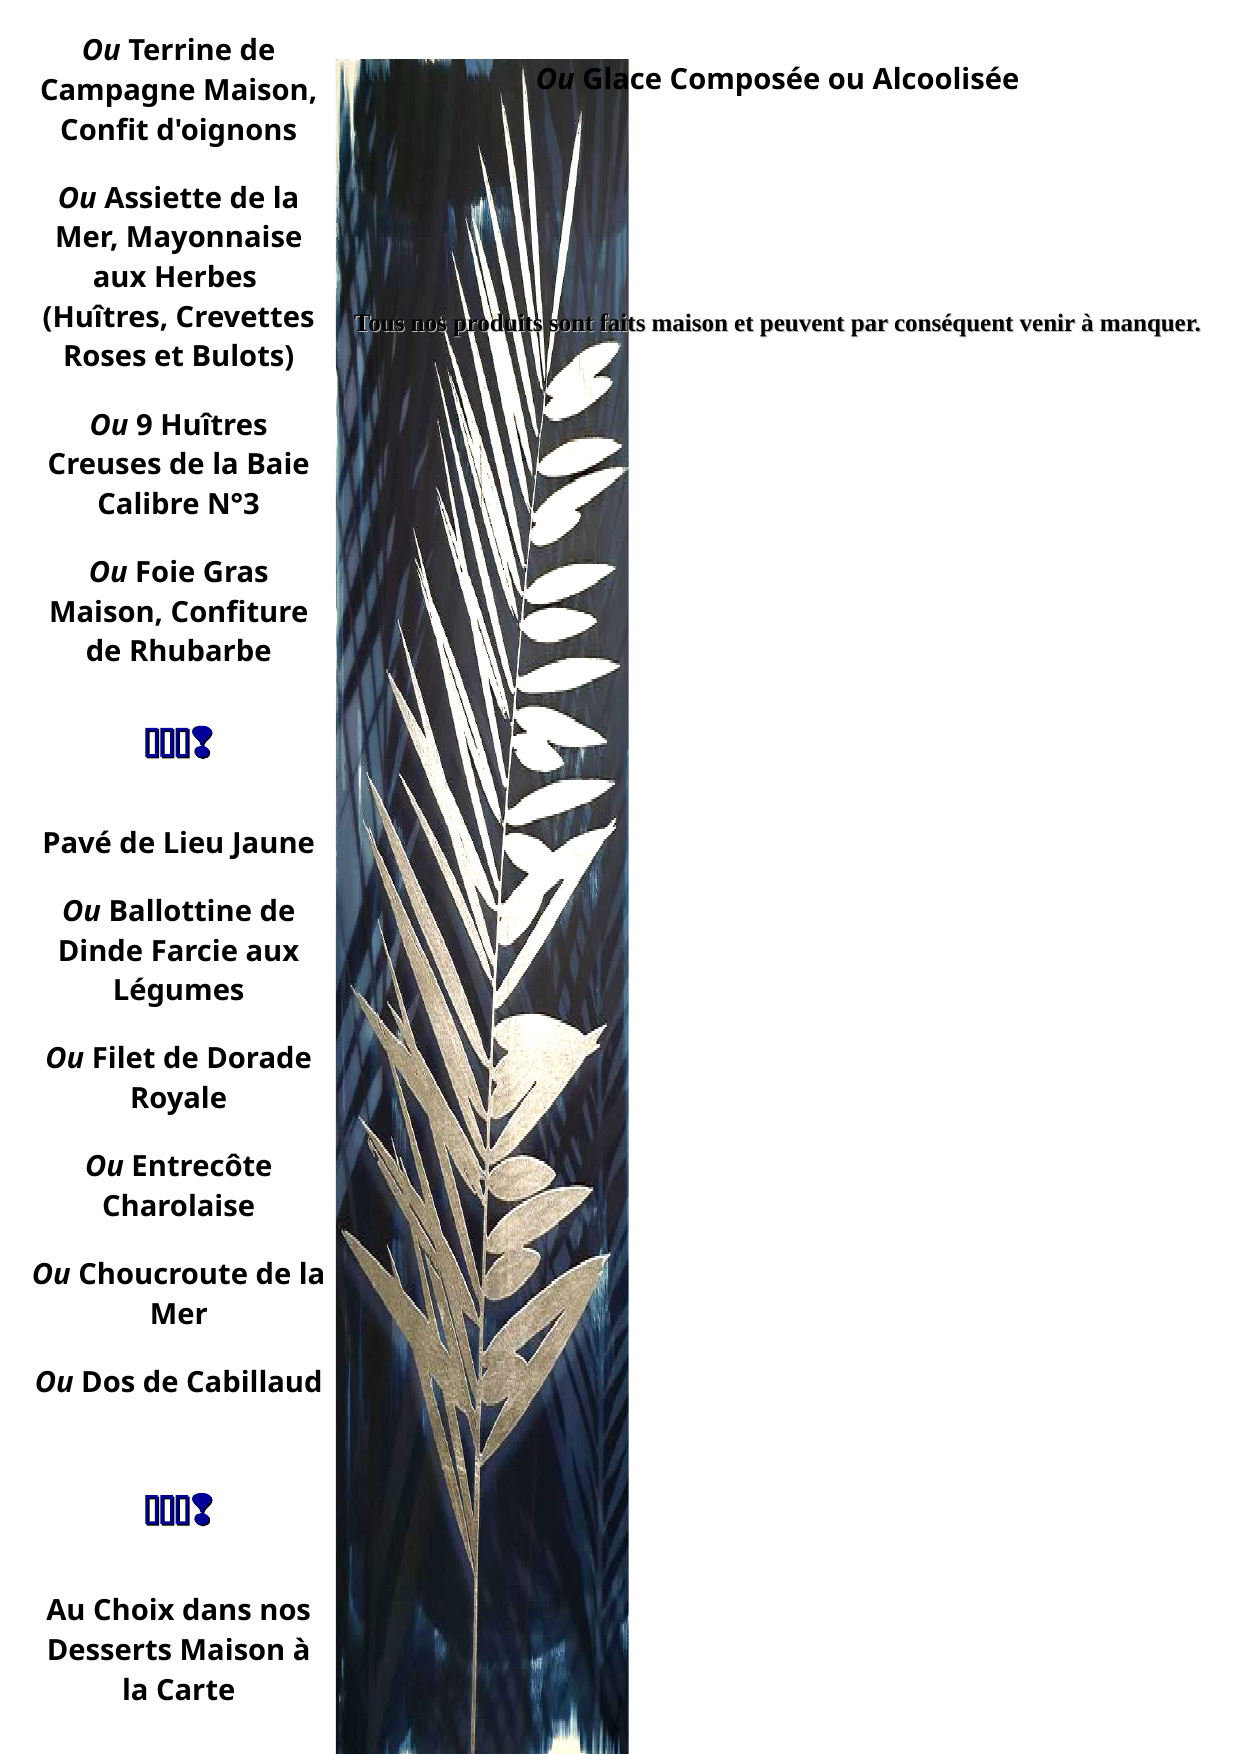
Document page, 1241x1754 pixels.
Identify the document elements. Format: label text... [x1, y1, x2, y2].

text Tous nos produits sont faits maison et peuvent par conséquent venir à manquer. [629, 308, 1222, 337]
text Ou Filet de Dorade Royale [29, 1038, 327, 1117]
text Ou Choucroute de la Mer [29, 1253, 327, 1333]
text Ou Ballottine de Dinde Farcie aux Légumes [29, 890, 327, 1009]
text Ou Terrine de Campagne Maison, Confit d'oignons [29, 29, 327, 148]
text Ou Assiette de la Mer, Mayonnaise aux Herbes [29, 177, 327, 296]
text Pavé de Lieu Jaune [29, 822, 327, 862]
text Au Choix dans nos Desserts Maison à la Carte [29, 1589, 327, 1708]
text Ou Glace Composée ou Alcoolisée [333, 58, 1222, 98]
text Ou Entrecôte Charolaise [29, 1146, 327, 1225]
text Ou Foie Gras Maison, Confiture de Rhubarbe [29, 551, 327, 670]
text Ou Dos de Cabillaud [29, 1361, 327, 1401]
text  [29, 1494, 327, 1532]
text (Huîtres, Crevettes Roses et Bulots) [29, 296, 327, 375]
text  [29, 727, 327, 765]
text Ou 9 Huîtres Creuses de la Baie Calibre N°3 [29, 404, 327, 523]
